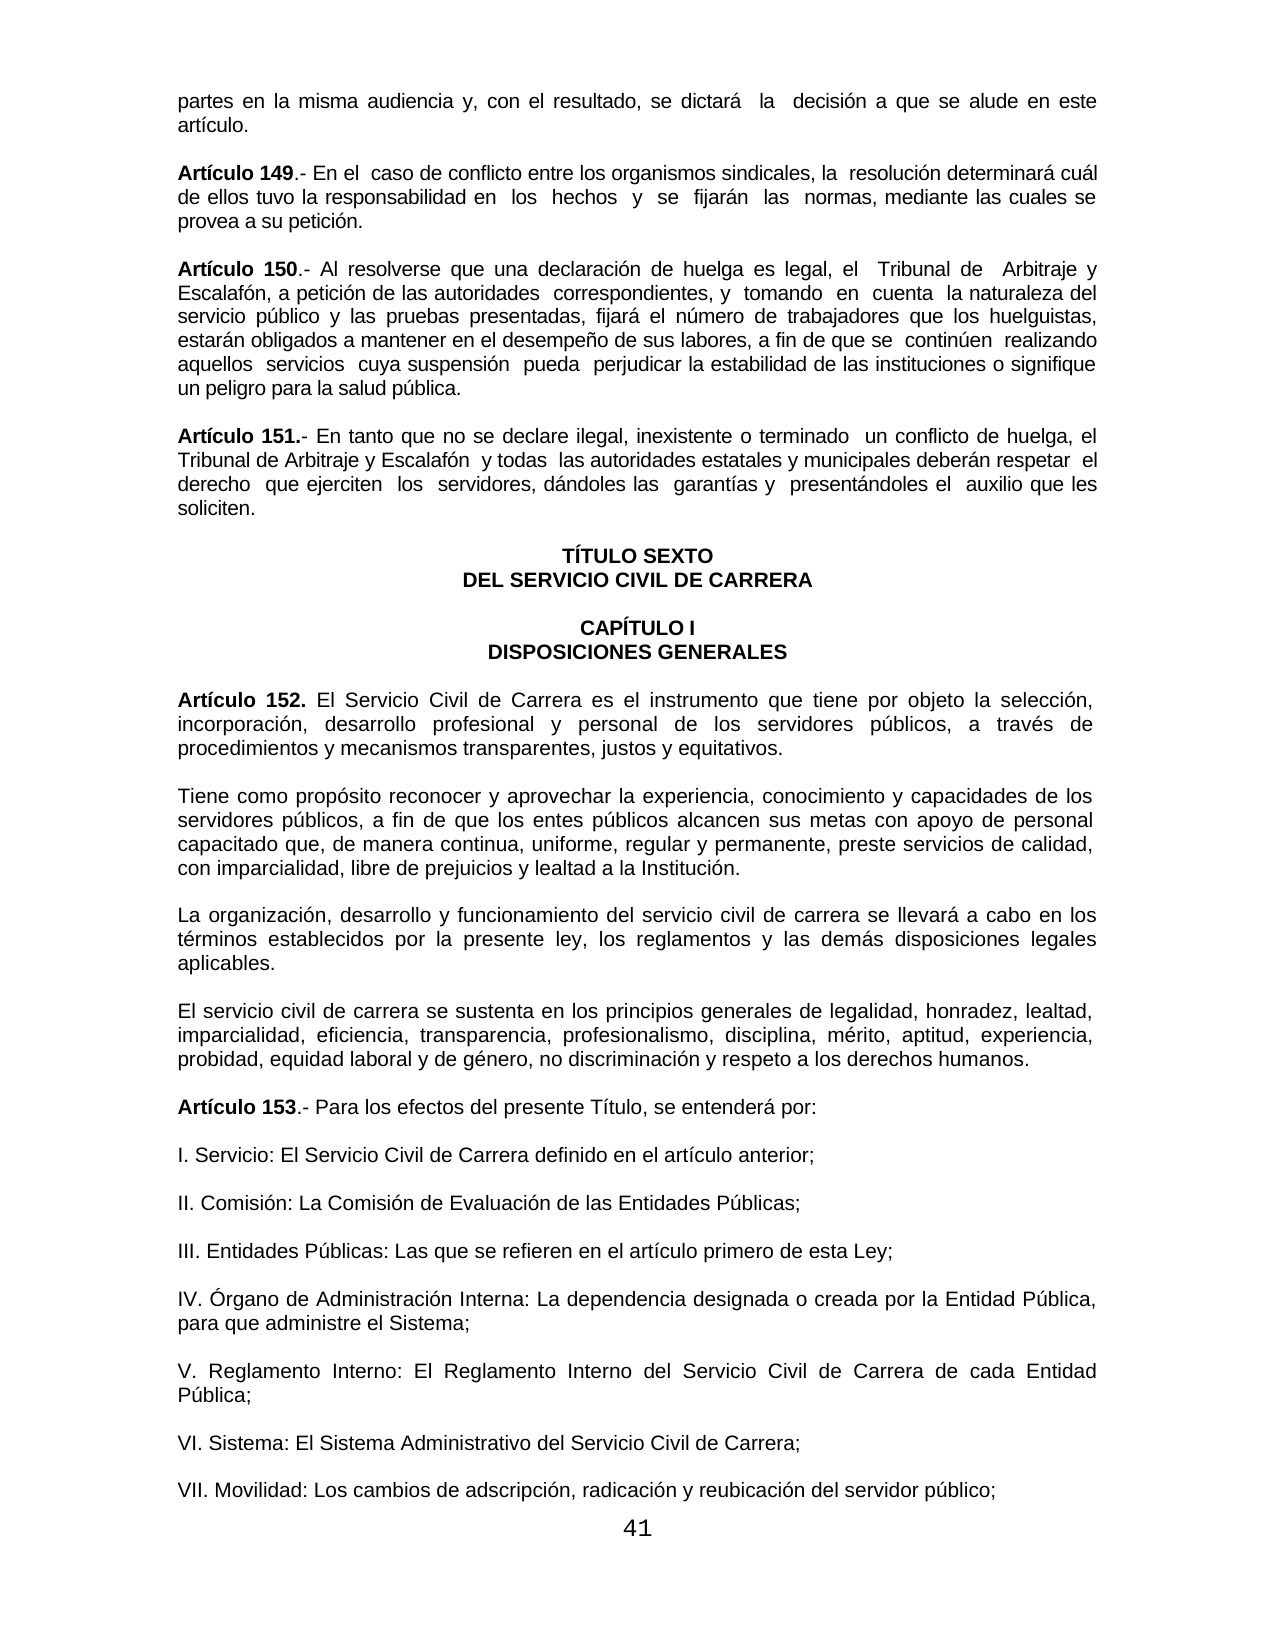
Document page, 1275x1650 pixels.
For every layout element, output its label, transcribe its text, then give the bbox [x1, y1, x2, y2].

subtitle CAPÍTULO I [177, 616, 1098, 640]
text Artículo 153.- Para los efectos del presente Título, se entenderá por: [177, 1095, 1098, 1119]
subtitle DISPOSICIONES GENERALES [177, 640, 1098, 664]
text VI. Sistema: El Sistema Administrativo del Servicio Civil de Carrera; [177, 1430, 1098, 1454]
text Artículo 151.‑ En tanto que no se declare ilegal, inexistente o terminado un conflicto de huelga, el Tribunal de Arbitraje y Escalafón y todas las autoridades estatales y municipales deberán respetar el derecho que ejerciten los servidores, dándoles las garantías y presentándoles el auxilio que les soliciten. [177, 424, 1098, 520]
text Artículo 150.‑ Al resolverse que una declaración de huelga es legal, el Tribunal de Arbitraje y Escalafón, a petición de las autoridades correspondientes, y tomando en cuenta la naturaleza del servicio público y las pruebas presentadas, fijará el número de trabajadores que los huelguistas, estarán obligados a mantener en el desempeño de sus labores, a fin de que se continúen realizando aquellos servicios cuya suspensión pueda perjudicar la estabilidad de las instituciones o signifique un peligro para la salud pública. [177, 256, 1098, 400]
text partes en la misma audiencia y, con el resultado, se dictará la decisión a que se alude en este artículo. [177, 89, 1098, 137]
text DEL SERVICIO CIVIL DE CARRERA [177, 568, 1098, 592]
text Artículo 149.‑ En el caso de conflicto entre los organismos sindicales, la resolución determinará cuál de ellos tuvo la responsabilidad en los hechos y se fijarán las normas, mediante las cuales se provea a su petición. [177, 161, 1098, 232]
text La organización, desarrollo y funcionamiento del servicio civil de carrera se llevará a cabo en los términos establecidos por la presente ley, los reglamentos y las demás disposiciones legales aplicables. [177, 903, 1098, 975]
text IV. Órgano de Administración Interna: La dependencia designada o creada por la Entidad Pública, para que administre el Sistema; [177, 1287, 1098, 1334]
text Artículo 152. El Servicio Civil de Carrera es el instrumento que tiene por objeto la selección, incorporación, desarrollo profesional y personal de los servidores públicos, a través de procedimientos y mecanismos transparentes, justos y equitativos. [177, 688, 1094, 759]
text Tiene como propósito reconocer y aprovechar la experiencia, conocimiento y capacidades de los servidores públicos, a fin de que los entes públicos alcancen sus metas con apoyo de personal capacitado que, de manera continua, uniforme, regular y permanente, preste servicios de calidad, con imparcialidad, libre de prejuicios y lealtad a la Institución. [177, 783, 1094, 879]
text El servicio civil de carrera se sustenta en los principios generales de legalidad, honradez, lealtad, imparcialidad, eficiencia, transparencia, profesionalismo, disciplina, mérito, aptitud, experiencia, probidad, equidad laboral y de género, no discriminación y respeto a los derechos humanos. [177, 999, 1094, 1071]
text V. Reglamento Interno: El Reglamento Interno del Servicio Civil de Carrera de cada Entidad Pública; [177, 1358, 1098, 1406]
subtitle TÍTULO SEXTO [177, 544, 1098, 568]
text VII. Movilidad: Los cambios de adscripción, radicación y reubicación del servidor público; [177, 1478, 1098, 1502]
text I. Servicio: El Servicio Civil de Carrera definido en el artículo anterior; [177, 1143, 1098, 1167]
text III. Entidades Públicas: Las que se refieren en el artículo primero de esta Ley; [177, 1239, 1098, 1263]
text II. Comisión: La Comisión de Evaluación de las Entidades Públicas; [177, 1191, 1098, 1215]
